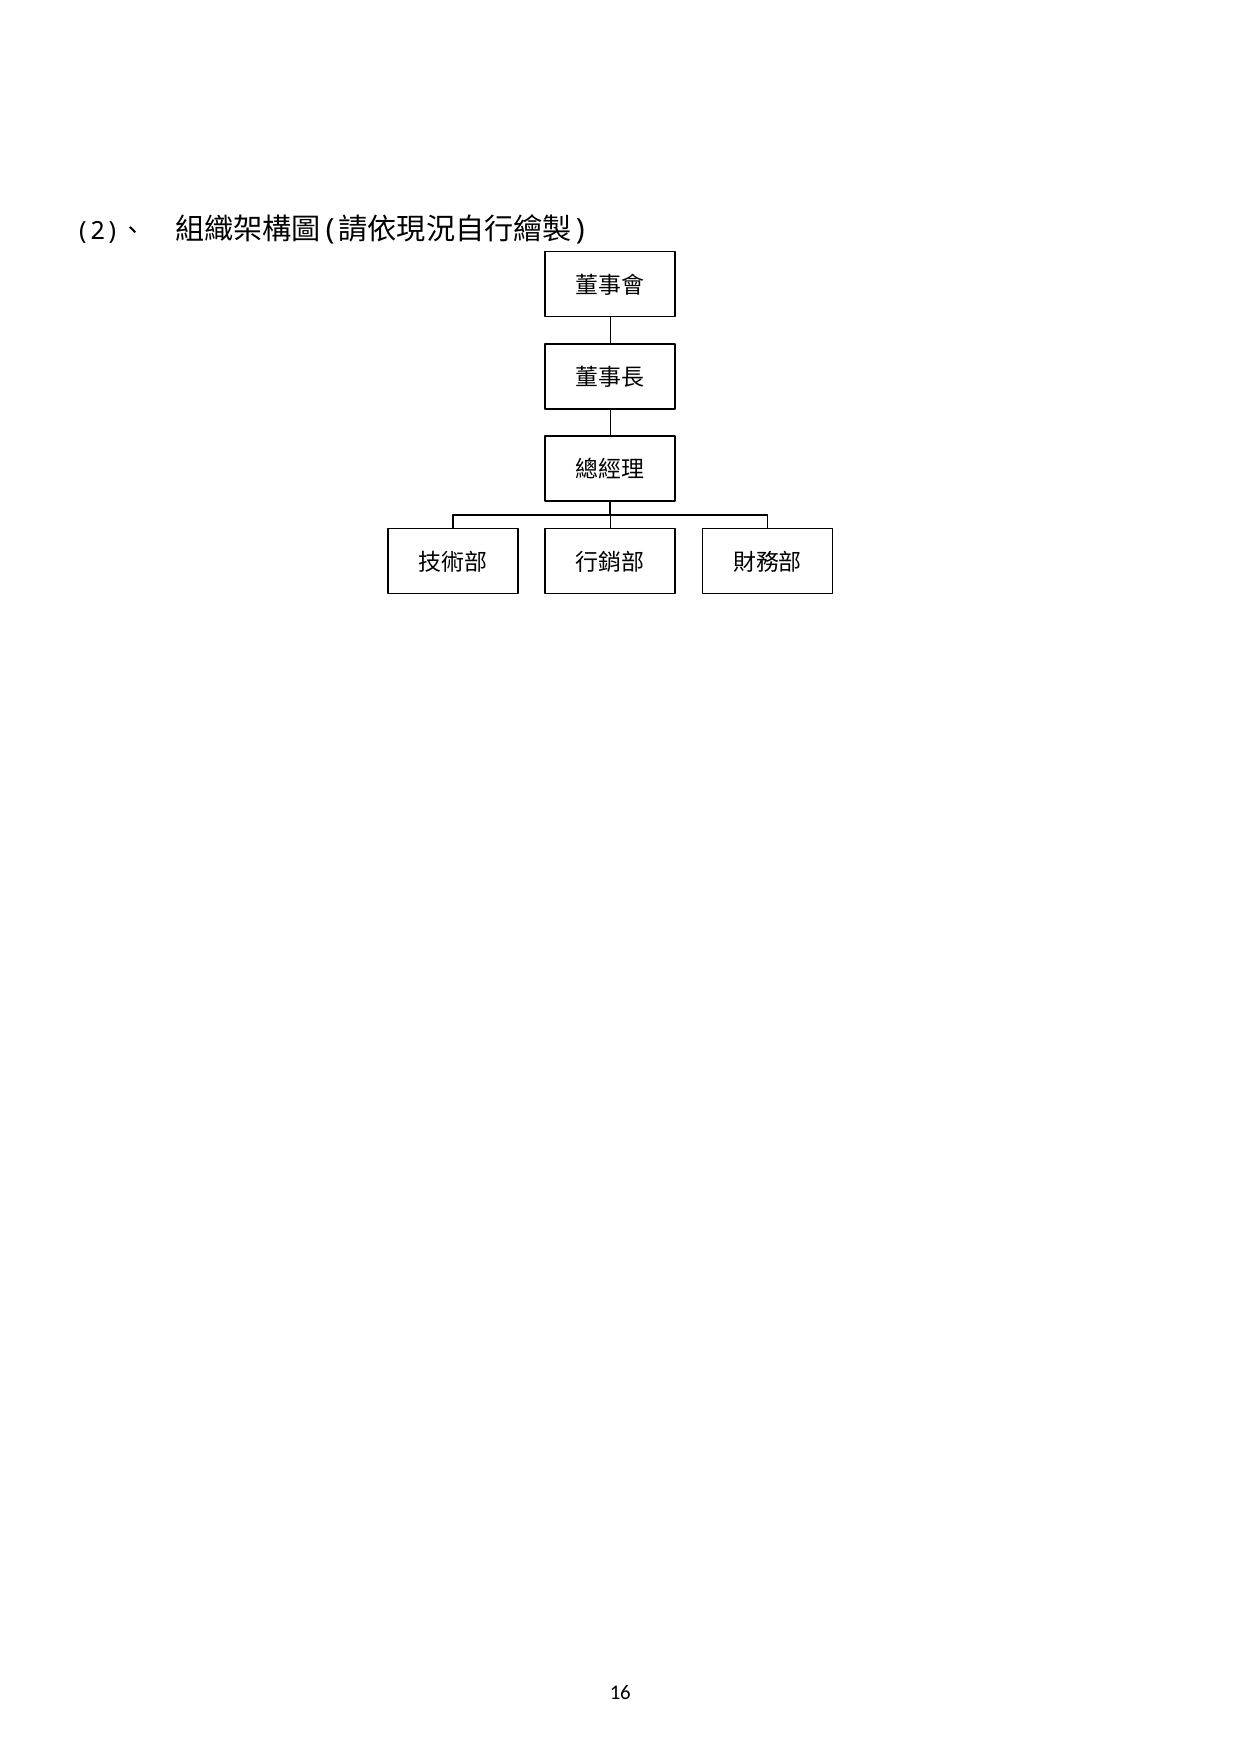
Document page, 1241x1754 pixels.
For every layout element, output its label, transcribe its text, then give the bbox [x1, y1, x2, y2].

list 組織架構圖(請依現況自行繪製) [75, 185, 1165, 247]
